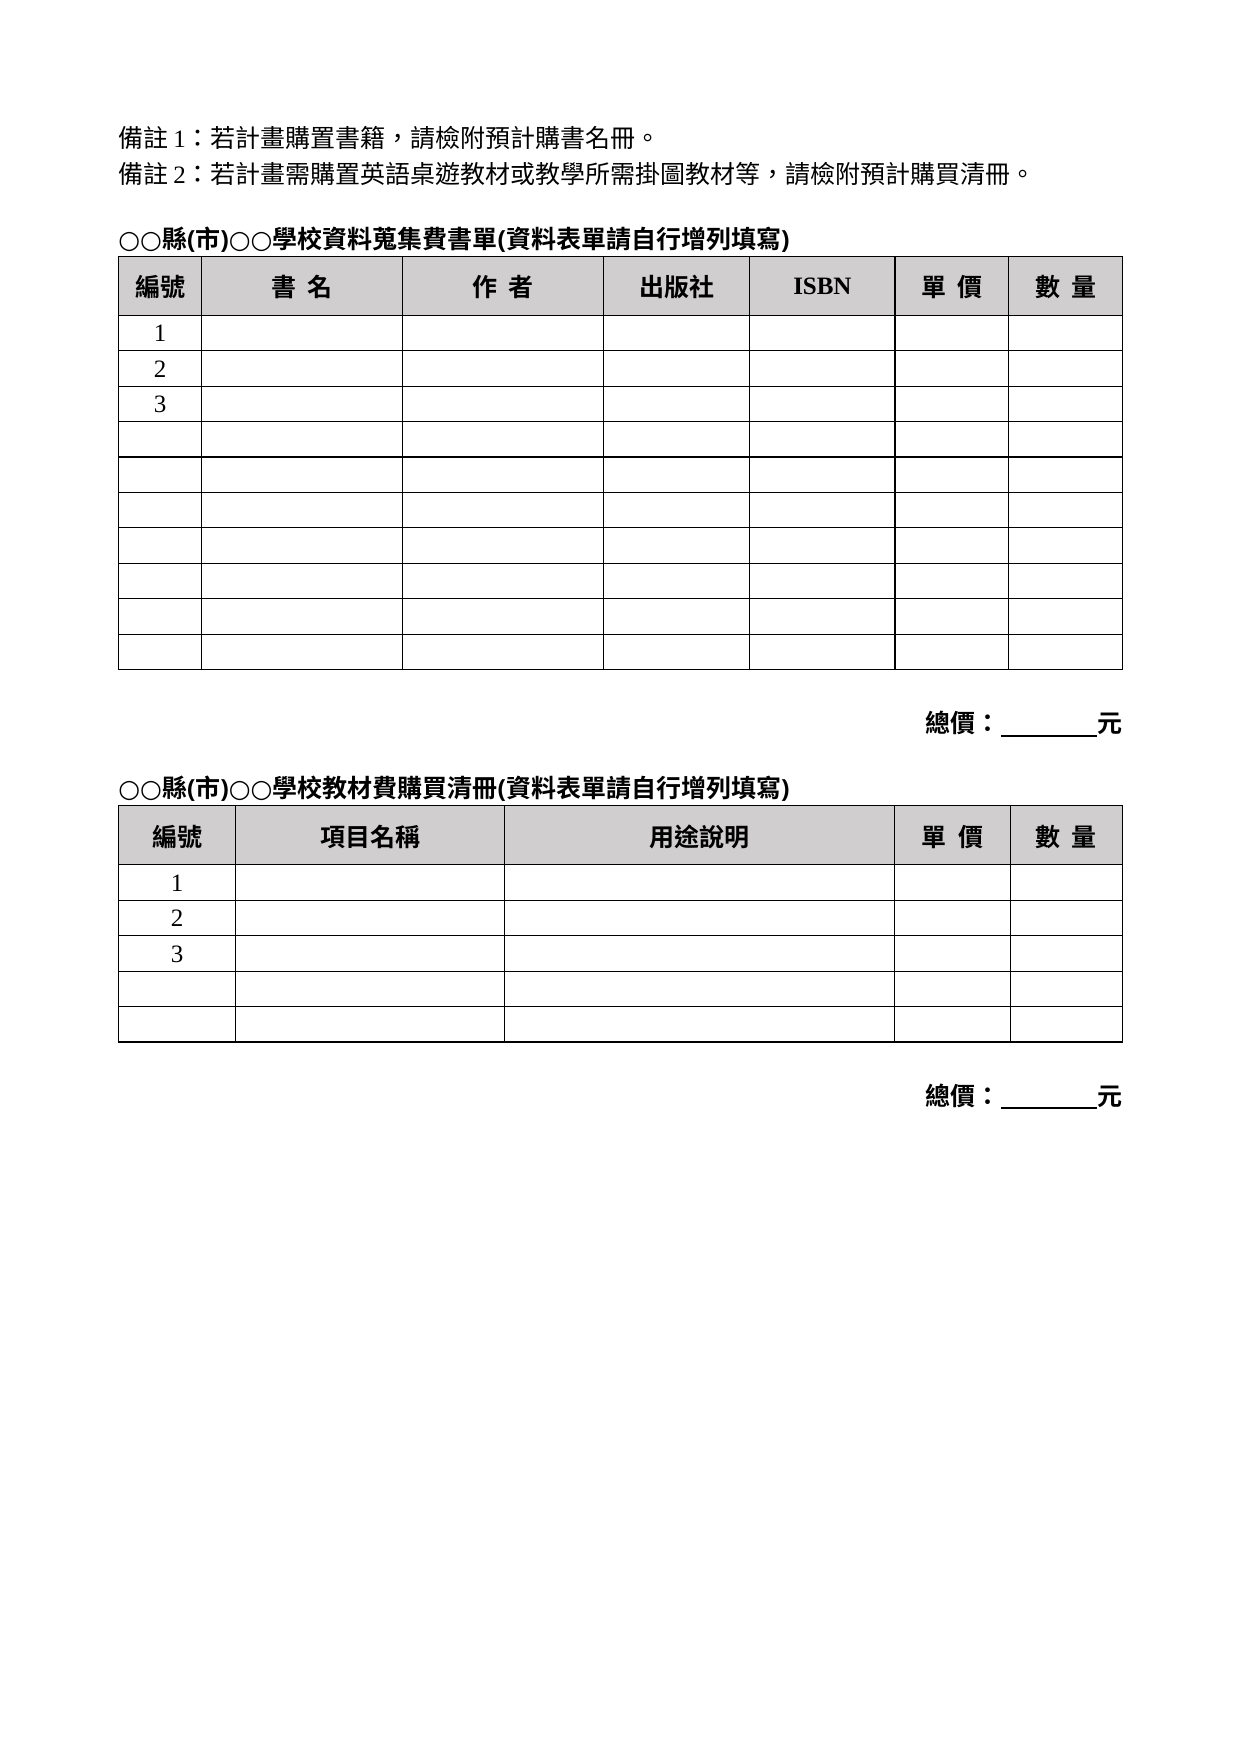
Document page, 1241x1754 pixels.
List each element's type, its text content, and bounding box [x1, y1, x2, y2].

table_cell [202, 564, 402, 598]
table_header 數 量 [1011, 806, 1122, 864]
table_cell [896, 635, 1008, 669]
table_cell [119, 528, 201, 563]
table_cell [750, 422, 894, 456]
table_cell [505, 972, 894, 1006]
table_cell [236, 936, 504, 971]
table_cell [1011, 865, 1122, 900]
table_header 作 者 [403, 257, 603, 315]
table_cell [750, 635, 894, 669]
table_cell [896, 528, 1008, 563]
table_cell [403, 351, 603, 386]
table_header 書 名 [202, 257, 402, 315]
table_cell [896, 387, 1008, 421]
table_cell [604, 458, 749, 492]
text 備註1：若計畫購置書籍，請檢附預計購書名冊。 [118, 118, 1122, 154]
table_cell [604, 387, 749, 421]
table_cell [202, 458, 402, 492]
table_cell [1009, 387, 1122, 421]
table_cell [750, 599, 894, 633]
table_cell [403, 599, 603, 633]
table_cell [1009, 493, 1122, 527]
table_cell [202, 351, 402, 386]
table_cell [202, 635, 402, 669]
table_cell [895, 972, 1010, 1006]
table_header 項目名稱 [236, 806, 504, 864]
text 備註2：若計畫需購置英語桌遊教材或教學所需掛圖教材等，請檢附預計購買清冊。 [118, 154, 1122, 191]
table_cell [895, 865, 1010, 900]
table_cell [403, 528, 603, 563]
table_cell [505, 901, 894, 935]
table_header 單 價 [895, 806, 1010, 864]
table_cell [896, 493, 1008, 527]
table_cell [403, 458, 603, 492]
table_cell [403, 564, 603, 598]
table_cell [750, 387, 894, 421]
table_cell [505, 936, 894, 971]
table_cell [604, 635, 749, 669]
table_cell [604, 528, 749, 563]
table_cell 1 [119, 865, 235, 900]
table_cell [896, 599, 1008, 633]
table_cell [895, 936, 1010, 971]
table_header ISBN [750, 257, 894, 315]
table_cell [750, 316, 894, 350]
table_cell [1009, 564, 1122, 598]
table_cell [750, 458, 894, 492]
table_cell [1009, 635, 1122, 669]
table_cell [119, 564, 201, 598]
table_cell [750, 493, 894, 527]
table_cell [1009, 528, 1122, 563]
table_cell [236, 1007, 504, 1041]
text 總價： 元 [118, 704, 1122, 740]
table_cell [236, 865, 504, 900]
table_header 單 價 [896, 257, 1008, 315]
table_cell [896, 316, 1008, 350]
table_cell [896, 422, 1008, 456]
table_cell 3 [119, 936, 235, 971]
table_header 用途說明 [505, 806, 894, 864]
table_cell [1009, 351, 1122, 386]
table_cell [119, 422, 201, 456]
table_cell [119, 458, 201, 492]
table_cell [1009, 599, 1122, 633]
table_cell [895, 901, 1010, 935]
table_cell [604, 599, 749, 633]
text ○○縣(市)○○學校教材費購買清冊(資料表單請自行增列填寫) [118, 769, 1122, 805]
table_cell 1 [119, 316, 201, 350]
table_cell [604, 422, 749, 456]
table_cell [750, 351, 894, 386]
table_cell [119, 635, 201, 669]
table_cell [1011, 936, 1122, 971]
table_cell [895, 1007, 1010, 1041]
table_cell [1011, 1007, 1122, 1041]
table_cell [750, 564, 894, 598]
table_cell [1011, 901, 1122, 935]
table_header 數 量 [1009, 257, 1122, 315]
table_cell [403, 316, 603, 350]
table_cell [119, 599, 201, 633]
table_cell [403, 635, 603, 669]
table_cell [403, 493, 603, 527]
table_cell [604, 351, 749, 386]
table_cell [505, 865, 894, 900]
table_cell [119, 972, 235, 1006]
table_cell [750, 528, 894, 563]
table_cell [896, 564, 1008, 598]
table_cell 3 [119, 387, 201, 421]
table_cell [604, 316, 749, 350]
table_cell [403, 422, 603, 456]
table_header 出版社 [604, 257, 749, 315]
table_cell [119, 1007, 235, 1041]
table_cell 2 [119, 351, 201, 386]
table_header 編號 [119, 257, 201, 315]
table_cell [1009, 316, 1122, 350]
table_cell [1009, 458, 1122, 492]
table_cell [604, 493, 749, 527]
table_cell [202, 493, 402, 527]
text ○○縣(市)○○學校資料蒐集費書單(資料表單請自行增列填寫) [118, 219, 1122, 256]
table_cell [1011, 972, 1122, 1006]
table_header 編號 [119, 806, 235, 864]
table_cell [236, 972, 504, 1006]
table_cell [119, 493, 201, 527]
table_cell [202, 599, 402, 633]
table_cell [202, 528, 402, 563]
table_cell [202, 422, 402, 456]
table_cell [896, 458, 1008, 492]
table_cell [505, 1007, 894, 1041]
table_cell 2 [119, 901, 235, 935]
table_cell [896, 351, 1008, 386]
text 總價： 元 [118, 1076, 1122, 1113]
table_cell [202, 316, 402, 350]
table_cell [604, 564, 749, 598]
table_cell [403, 387, 603, 421]
table_cell [202, 387, 402, 421]
table_cell [236, 901, 504, 935]
table_cell [1009, 422, 1122, 456]
